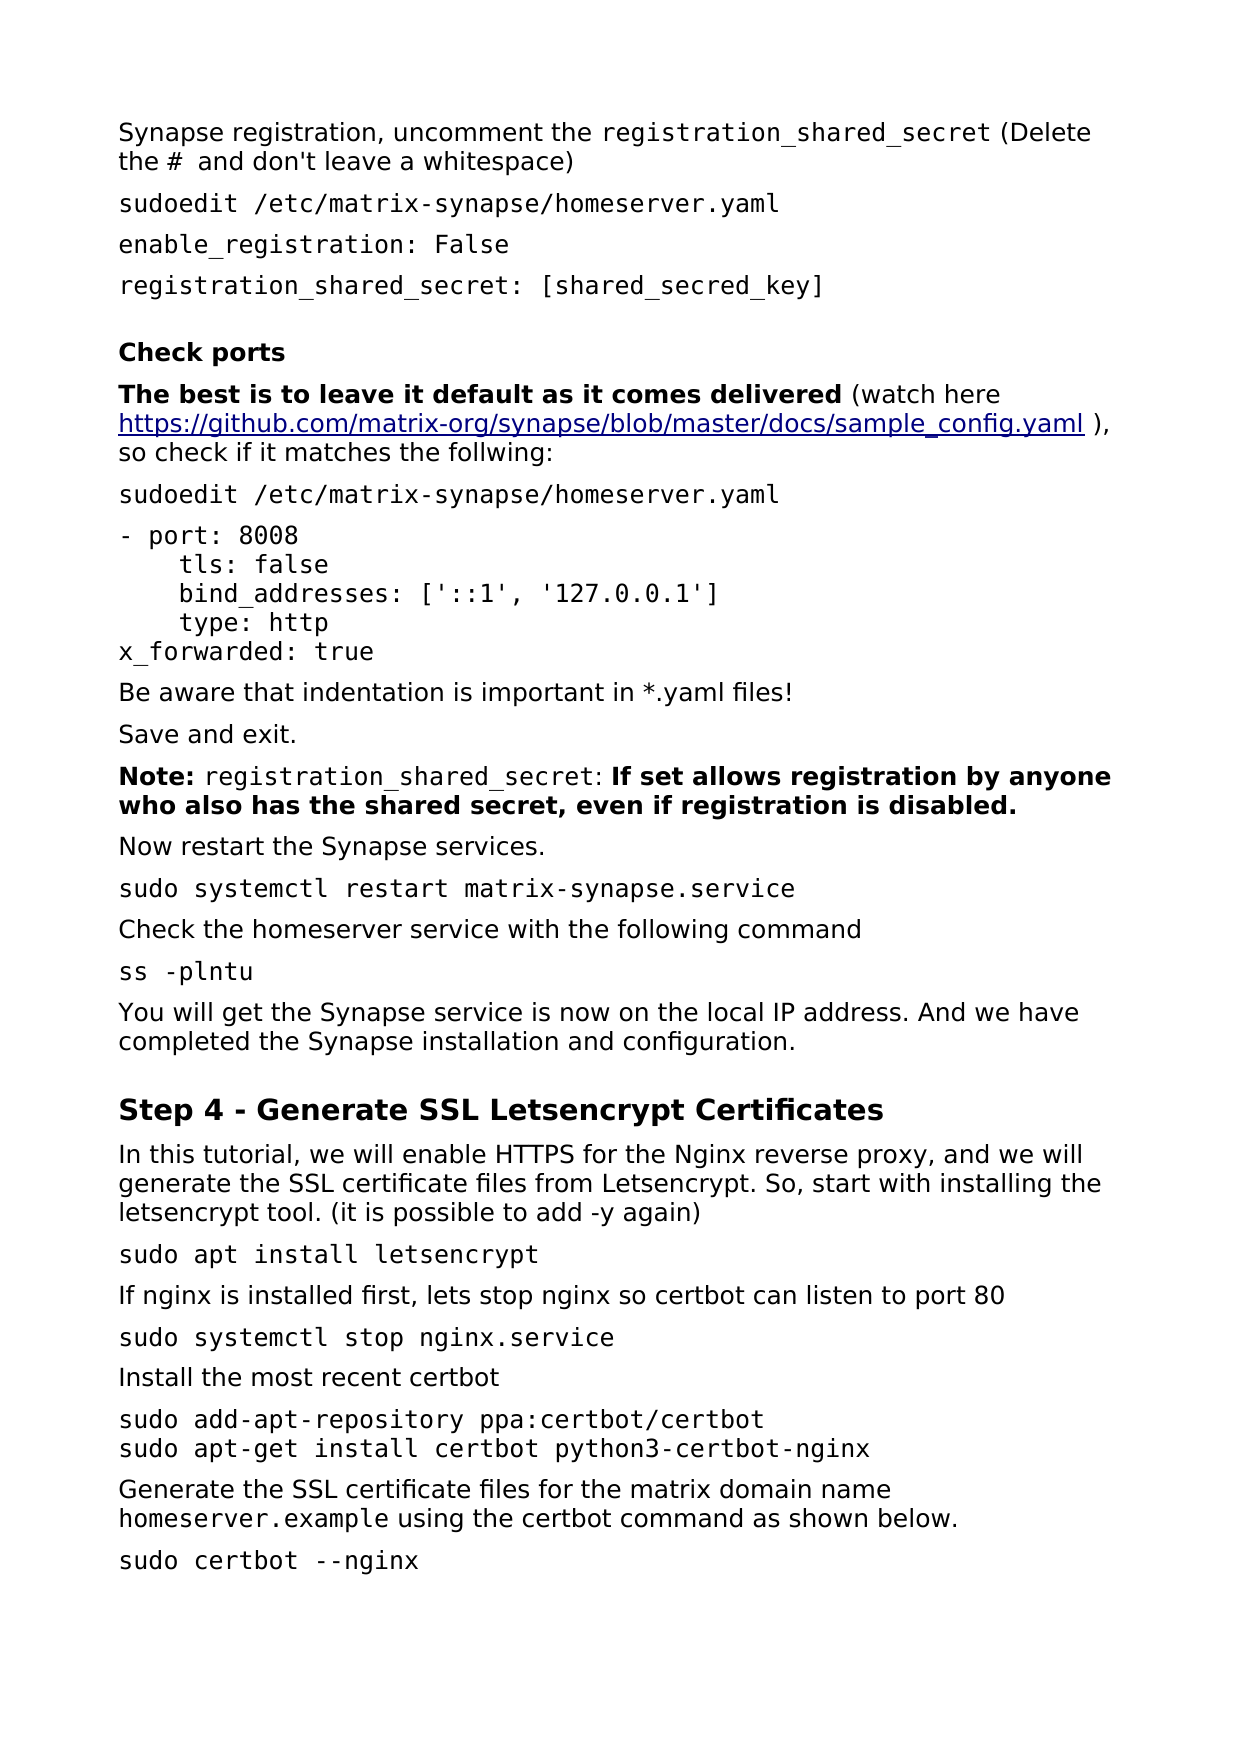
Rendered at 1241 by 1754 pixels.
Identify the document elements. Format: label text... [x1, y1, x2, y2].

subtitle Check ports [118, 338, 1122, 367]
text sudo systemctl stop nginx.service [118, 1323, 1122, 1352]
text Check the homeserver service with the following command [118, 915, 1122, 944]
subtitle Step 4 - Generate SSL Letsencrypt Certificates [118, 1094, 1122, 1128]
text You will get the Synapse service is now on the local IP address. And we have completed the Synapse installation and configuration. [118, 998, 1122, 1056]
text Now restart the Synapse services. [118, 833, 1122, 862]
text Note: registration_shared_secret: If set allows registration by anyone who also has the shared secret, even if registration is disabled. [118, 762, 1122, 820]
text If nginx is installed first, lets stop nginx so certbot can listen to port 80 [118, 1281, 1122, 1310]
text registration_shared_secret: [shared_secred_key] [118, 272, 1122, 301]
text Be aware that indentation is important in *.yaml files! [118, 678, 1122, 708]
text - port: 8008 tls: false bind_addresses: ['::1', '127.0.0.1'] type: http x_forwarded: true [118, 521, 1122, 667]
text sudo apt install letsencrypt [118, 1240, 1122, 1269]
text enable_registration: False [118, 230, 1122, 259]
text Generate the SSL certificate files for the matrix domain name homeserver.example using the certbot command as shown below. [118, 1475, 1122, 1534]
text ss -plntu [118, 957, 1122, 986]
text sudo add-apt-repository ppa:certbot/certbot sudo apt-get install certbot python3-certbot-nginx [118, 1405, 1122, 1464]
text Synapse registration, uncomment the registration_shared_secret (Delete the # and don't leave a whitespace) [118, 118, 1122, 176]
text In this tutorial, we will enable HTTPS for the Nginx reverse proxy, and we will generate the SSL certificate files from Letsencrypt. So, start with installing the letsencrypt tool. (it is possible to add -y again) [118, 1140, 1122, 1228]
text The best is to leave it default as it comes delivered (watch here https://github.com/matrix-org/synapse/blob/master/docs/sample_config.yaml ), so check if it matches the follwing: [118, 380, 1122, 467]
text Install the most recent certbot [118, 1364, 1122, 1393]
text Save and exit. [118, 720, 1122, 749]
text sudo systemctl restart matrix-synapse.service [118, 874, 1122, 903]
text sudoedit /etc/matrix-synapse/homeserver.yaml [118, 480, 1122, 509]
text sudoedit /etc/matrix-synapse/homeserver.yaml [118, 189, 1122, 218]
text sudo certbot --nginx [118, 1546, 1122, 1575]
